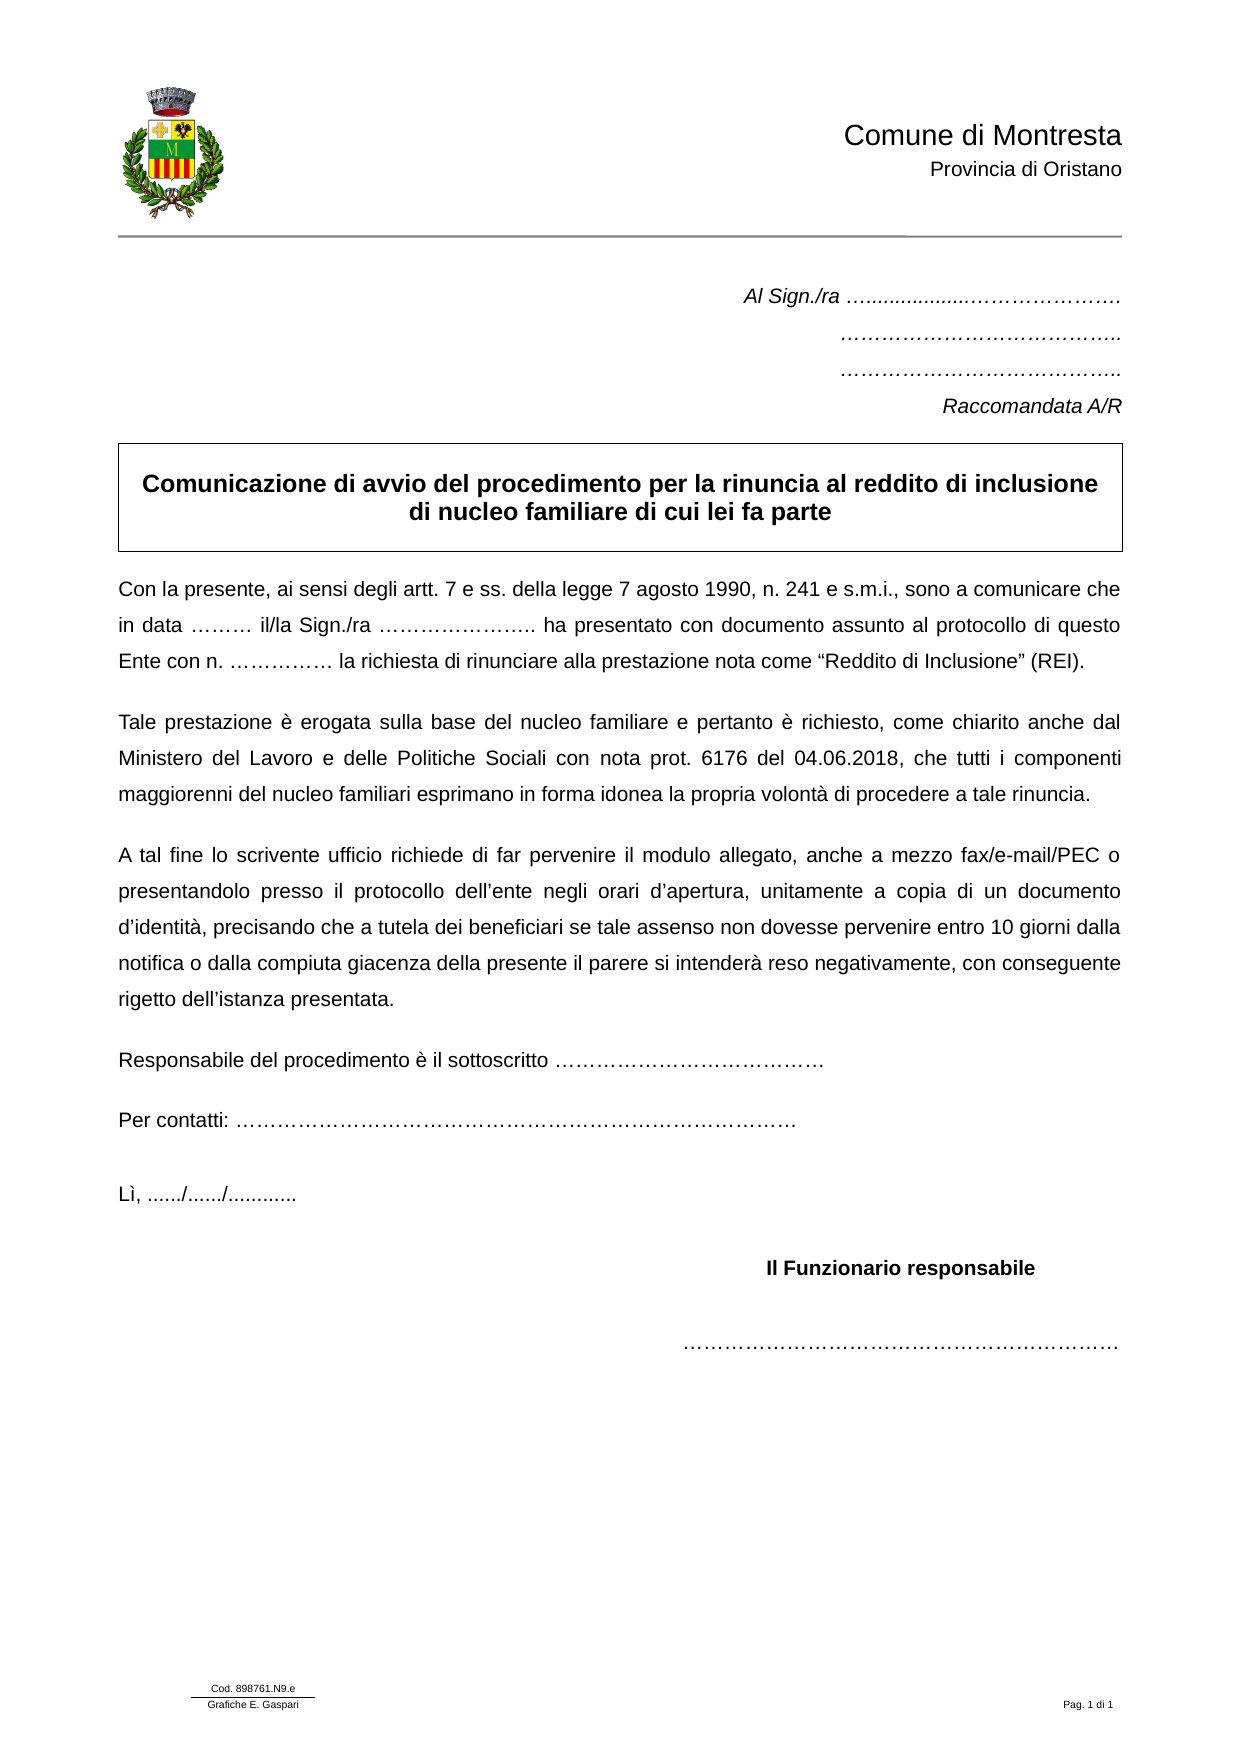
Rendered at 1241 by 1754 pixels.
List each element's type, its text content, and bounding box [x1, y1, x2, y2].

text A tal fine lo scrivente ufficio richiede di far pervenire il modulo allegato, anche a mezzo fax/e-mail/PEC o presentandolo presso il protocollo dell’ente negli orari d’apertura, unitamente a copia di un documento d’identità, precisando che a tutela dei beneficiari se tale assenso non dovesse pervenire entro 10 giorni dalla notifica o dalla compiuta giacenza della presente il parere si intenderà reso negativamente, con conseguente rigetto dell’istanza presentata. [118, 843, 1122, 1010]
text Comune di Montresta [224, 118, 1122, 152]
text Per contatti: ……………………………………………………………………… [118, 1108, 1122, 1132]
text Il Funzionario responsabile [679, 1256, 1122, 1280]
text ………………………………….. [118, 357, 1122, 381]
text ………………………………….. [118, 321, 1122, 344]
text ……………………………………………………… [679, 1330, 1122, 1354]
text Al Sign./ra …..................…………………. [118, 284, 1122, 308]
picture [122, 87, 224, 219]
text Lì, ....../....../............ [118, 1182, 1122, 1206]
text Provincia di Oristano [224, 157, 1122, 181]
table_header Comunicazione di avvio del procedimento per la rinuncia al reddito di inclusione di nucleo familiare di cui lei fa parte [119, 444, 1122, 551]
text Raccomandata A/R [118, 393, 1122, 417]
text Tale prestazione è erogata sulla base del nucleo familiare e pertanto è richiesto, come chiarito anche dal Ministero del Lavoro e delle Politiche Sociali con nota prot. 6176 del 04.06.2018, che tutti i componenti maggiorenni del nucleo familiari esprimano in forma idonea la propria volontà di procedere a tale rinuncia. [118, 710, 1122, 806]
text Con la presente, ai sensi degli artt. 7 e ss. della legge 7 agosto 1990, n. 241 e s.m.i., sono a comunicare che in data ……… il/la Sign./ra ………………….. ha presentato con documento assunto al protocollo di questo Ente con n. …………… la richiesta di rinunciare alla prestazione nota come “Reddito di Inclusione” (REI). [118, 577, 1122, 673]
text Responsabile del procedimento è il sottoscritto ………………………………… [118, 1047, 1122, 1071]
